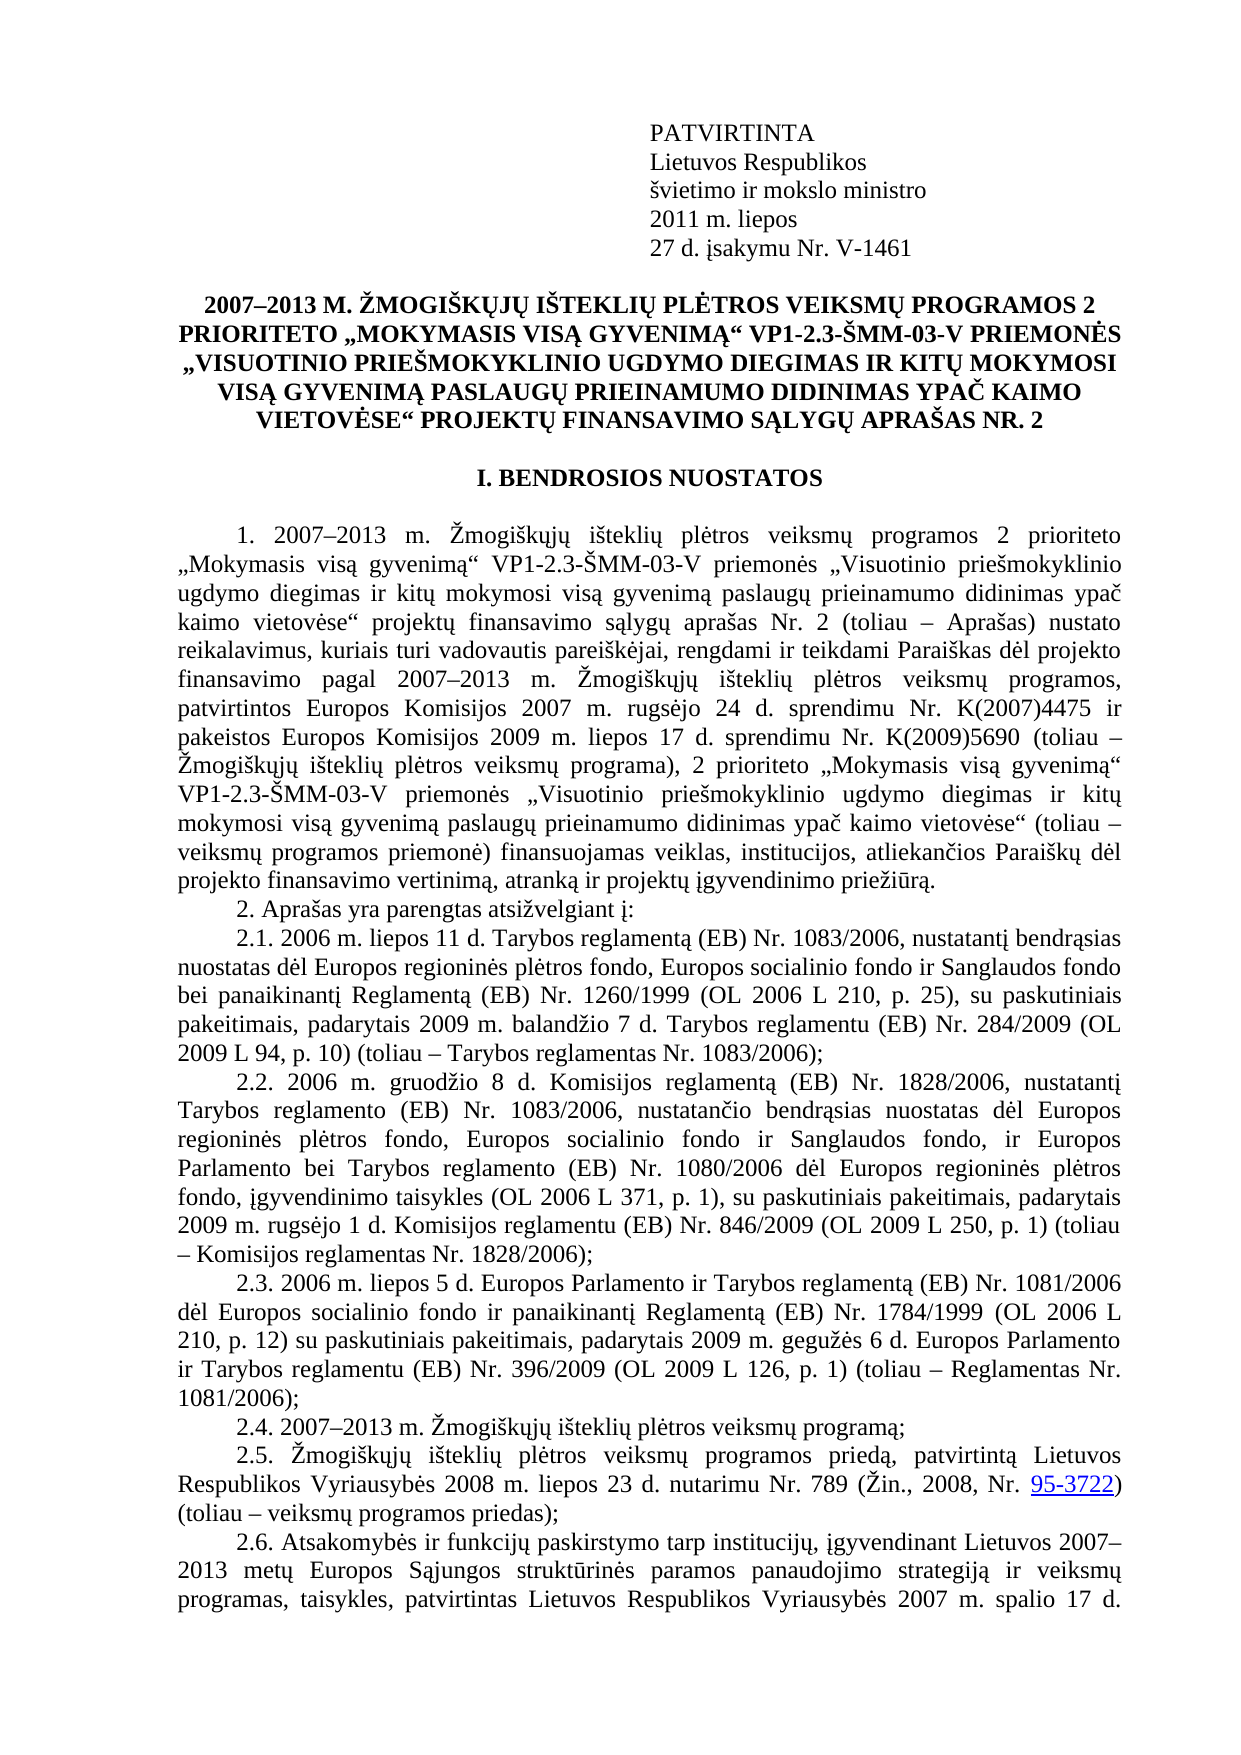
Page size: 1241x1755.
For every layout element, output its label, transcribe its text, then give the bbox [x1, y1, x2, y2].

text 2.1. 2006 m. liepos 11 d. Tarybos reglamentą (EB) Nr. 1083/2006, nustatantį bendrąsias nuostatas dėl Europos regioninės plėtros fondo, Europos socialinio fondo ir Sanglaudos fondo bei panaikinantį Reglamentą (EB) Nr. 1260/1999 (OL 2006 L 210, p. 25), su paskutiniais pakeitimais, padarytais 2009 m. balandžio 7 d. Tarybos reglamentu (EB) Nr. 284/2009 (OL 2009 L 94, p. 10) (toliau – Tarybos reglamentas Nr. 1083/2006); [177, 923, 1122, 1067]
text Lietuvos Respublikos [649, 147, 1122, 176]
text I. Bendrosios nuostatos [177, 463, 1122, 492]
text švietimo ir mokslo ministro [649, 176, 1122, 204]
text 1. 2007–2013 m. Žmogiškųjų išteklių plėtros veiksmų programos 2 prioriteto „Mokymasis visą gyvenimą“ VP1-2.3-ŠMM-03-V priemonės „Visuotinio priešmokyklinio ugdymo diegimas ir kitų mokymosi visą gyvenimą paslaugų prieinamumo didinimas ypač kaimo vietovėse“ projektų finansavimo sąlygų aprašas Nr. 2 (toliau – Aprašas) nustato reikalavimus, kuriais turi vadovautis pareiškėjai, rengdami ir teikdami Paraiškas dėl projekto finansavimo pagal 2007–2013 m. Žmogiškųjų išteklių plėtros veiksmų programos, patvirtintos Europos Komisijos 2007 m. rugsėjo 24 d. sprendimu Nr. K(2007)4475 ir pakeistos Europos Komisijos 2009 m. liepos 17 d. sprendimu Nr. K(2009)5690 (toliau – Žmogiškųjų išteklių plėtros veiksmų programa), 2 prioriteto „Mokymasis visą gyvenimą“ VP1-2.3-ŠMM-03-V priemonės „Visuotinio priešmokyklinio ugdymo diegimas ir kitų mokymosi visą gyvenimą paslaugų prieinamumo didinimas ypač kaimo vietovėse“ (toliau – veiksmų programos priemonė) finansuojamas veiklas, institucijos, atliekančios Paraiškų dėl projekto finansavimo vertinimą, atranką ir projektų įgyvendinimo priežiūrą. [177, 521, 1122, 894]
text patvirtinta [649, 118, 1122, 147]
text 2.3. 2006 m. liepos 5 d. Europos Parlamento ir Tarybos reglamentą (EB) Nr. 1081/2006 dėl Europos socialinio fondo ir panaikinantį Reglamentą (EB) Nr. 1784/1999 (OL 2006 L 210, p. 12) su paskutiniais pakeitimais, padarytais 2009 m. gegužės 6 d. Europos Parlamento ir Tarybos reglamentu (EB) Nr. 396/2009 (OL 2009 L 126, p. 1) (toliau – Reglamentas Nr. 1081/2006); [177, 1268, 1122, 1412]
text 2.6. Atsakomybės ir funkcijų paskirstymo tarp institucijų, įgyvendinant Lietuvos 2007–2013 metų Europos Sąjungos struktūrinės paramos panaudojimo strategiją ir veiksmų programas, taisykles, patvirtintas Lietuvos Respublikos Vyriausybės 2007 m. spalio 17 d. [177, 1527, 1122, 1613]
text 2. Aprašas yra parengtas atsižvelgiant į: [177, 894, 1122, 923]
text 2011 m. liepos [649, 204, 1122, 233]
text 2.5. Žmogiškųjų išteklių plėtros veiksmų programos priedą, patvirtintą Lietuvos Respublikos Vyriausybės 2008 m. liepos 23 d. nutarimu Nr. 789 (Žin., 2008, Nr. 95-3722) (toliau – veiksmų programos priedas); [177, 1441, 1122, 1527]
text 2.4. 2007–2013 m. Žmogiškųjų išteklių plėtros veiksmų programą; [177, 1412, 1122, 1441]
text 27 d. įsakymu Nr. V-1461 [649, 233, 1122, 262]
text 2007–2013 m. Žmogiškųjų išteklių plėtros veiksmų programos 2 prioriteto „mokymasis visą gyvenimą“ VP1-2.3-ŠMM-03-V PRIEMONĖs „VISUOTINIO PRIEŠMOKYKLINIO UGDYMO DIEGIMAS IR KITŲ MOKYMOSI VISĄ GYVENIMĄ PASLAUGŲ PRIEINAMUMO DIDINIMAS YPAČ KAIMO VIETOVĖSE“ projektų finansavimo sąlygų aprašas Nr. 2 [177, 291, 1122, 434]
text 2.2. 2006 m. gruodžio 8 d. Komisijos reglamentą (EB) Nr. 1828/2006, nustatantį Tarybos reglamento (EB) Nr. 1083/2006, nustatančio bendrąsias nuostatas dėl Europos regioninės plėtros fondo, Europos socialinio fondo ir Sanglaudos fondo, ir Europos Parlamento bei Tarybos reglamento (EB) Nr. 1080/2006 dėl Europos regioninės plėtros fondo, įgyvendinimo taisykles (OL 2006 L 371, p. 1), su paskutiniais pakeitimais, padarytais 2009 m. rugsėjo 1 d. Komisijos reglamentu (EB) Nr. 846/2009 (OL 2009 L 250, p. 1) (toliau – Komisijos reglamentas Nr. 1828/2006); [177, 1067, 1122, 1268]
